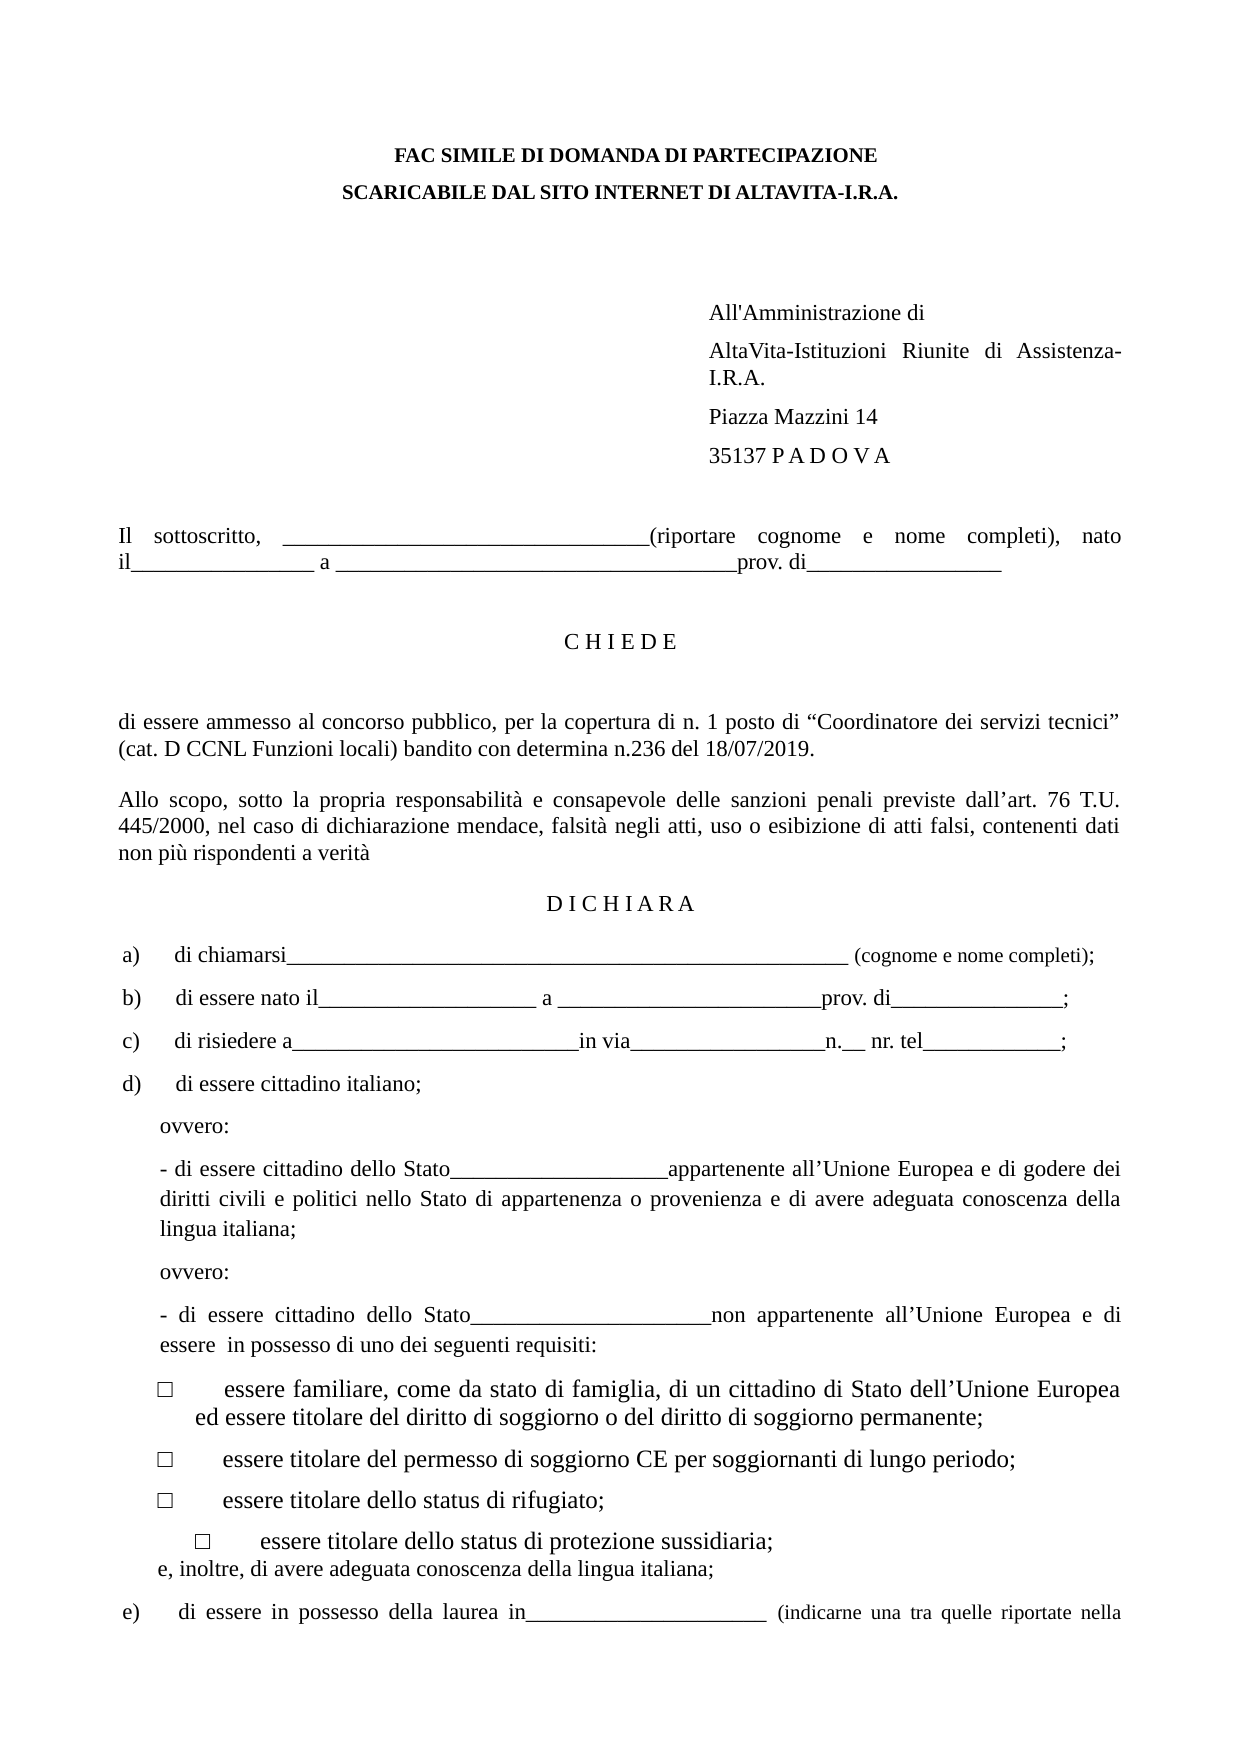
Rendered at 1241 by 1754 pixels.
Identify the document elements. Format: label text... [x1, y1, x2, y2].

text ovvero: [159, 1258, 1122, 1284]
text - di essere cittadino dello Stato___________________appartenente all’Unione Europea e di godere dei diritti civili e politici nello Stato di appartenenza o provenienza e di avere adeguata conoscenza della lingua italiana; [159, 1155, 1122, 1242]
text AltaVita-Istituzioni Riunite di Assistenza-I.R.A. [709, 338, 1122, 390]
text c) di risiedere a_________________________in via_________________n.__ nr. tel____________; [122, 1027, 1122, 1053]
text □ essere familiare, come da stato di famiglia, di un cittadino di Stato dell’Unione Europea ed essere titolare del diritto di soggiorno o del diritto di soggiorno permanente; [157, 1374, 1122, 1431]
text e) di essere in possesso della laurea in_____________________ (indicarne una tra quelle riportate nella [122, 1598, 1122, 1624]
text d) di essere cittadino italiano; [122, 1069, 1122, 1096]
text Il sottoscritto, ________________________________(riportare cognome e nome completi), nato il________________ a ___________________________________prov. di_________________ [118, 522, 1122, 574]
text ovvero: [159, 1112, 1122, 1139]
text b) di essere nato il___________________ a _______________________prov. di_______________; [122, 984, 1122, 1011]
text All'Amministrazione di [709, 299, 1122, 325]
subtitle FAC SIMILE DI DOMANDA DI PARTECIPAZIONE [118, 143, 1122, 167]
text □ essere titolare dello status di protezione sussidiaria; [195, 1526, 1122, 1555]
text Piazza Mazzini 14 [709, 403, 1122, 429]
text □ essere titolare dello status di rifugiato; [157, 1485, 1122, 1514]
text e, inoltre, di avere adeguata conoscenza della lingua italiana; [157, 1555, 1122, 1581]
text Allo scopo, sotto la propria responsabilità e consapevole delle sanzioni penali previste dall’art. 76 T.U. 445/2000, nel caso di dichiarazione mendace, falsità negli atti, uso o esibizione di atti falsi, contenenti dati non più rispondenti a verità [118, 786, 1122, 865]
text C H I E D E [118, 628, 1122, 654]
text 35137 P A D O V A [709, 442, 1122, 468]
text - di essere cittadino dello Stato_____________________non appartenente all’Unione Europea e di essere in possesso di uno dei seguenti requisiti: [159, 1301, 1122, 1357]
text D I C H I A R A [118, 890, 1122, 916]
text a) di chiamarsi_________________________________________________ (cognome e nome completi); [122, 941, 1122, 968]
text di essere ammesso al concorso pubblico, per la copertura di n. 1 posto di “Coordinatore dei servizi tecnici” (cat. D CCNL Funzioni locali) bandito con determina n.236 del 18/07/2019. [118, 708, 1122, 761]
subtitle SCARICABILE DAL SITO INTERNET DI ALTAVITA-I.R.A. [118, 180, 1122, 204]
text □ essere titolare del permesso di soggiorno CE per soggiornanti di lungo periodo; [157, 1444, 1122, 1472]
